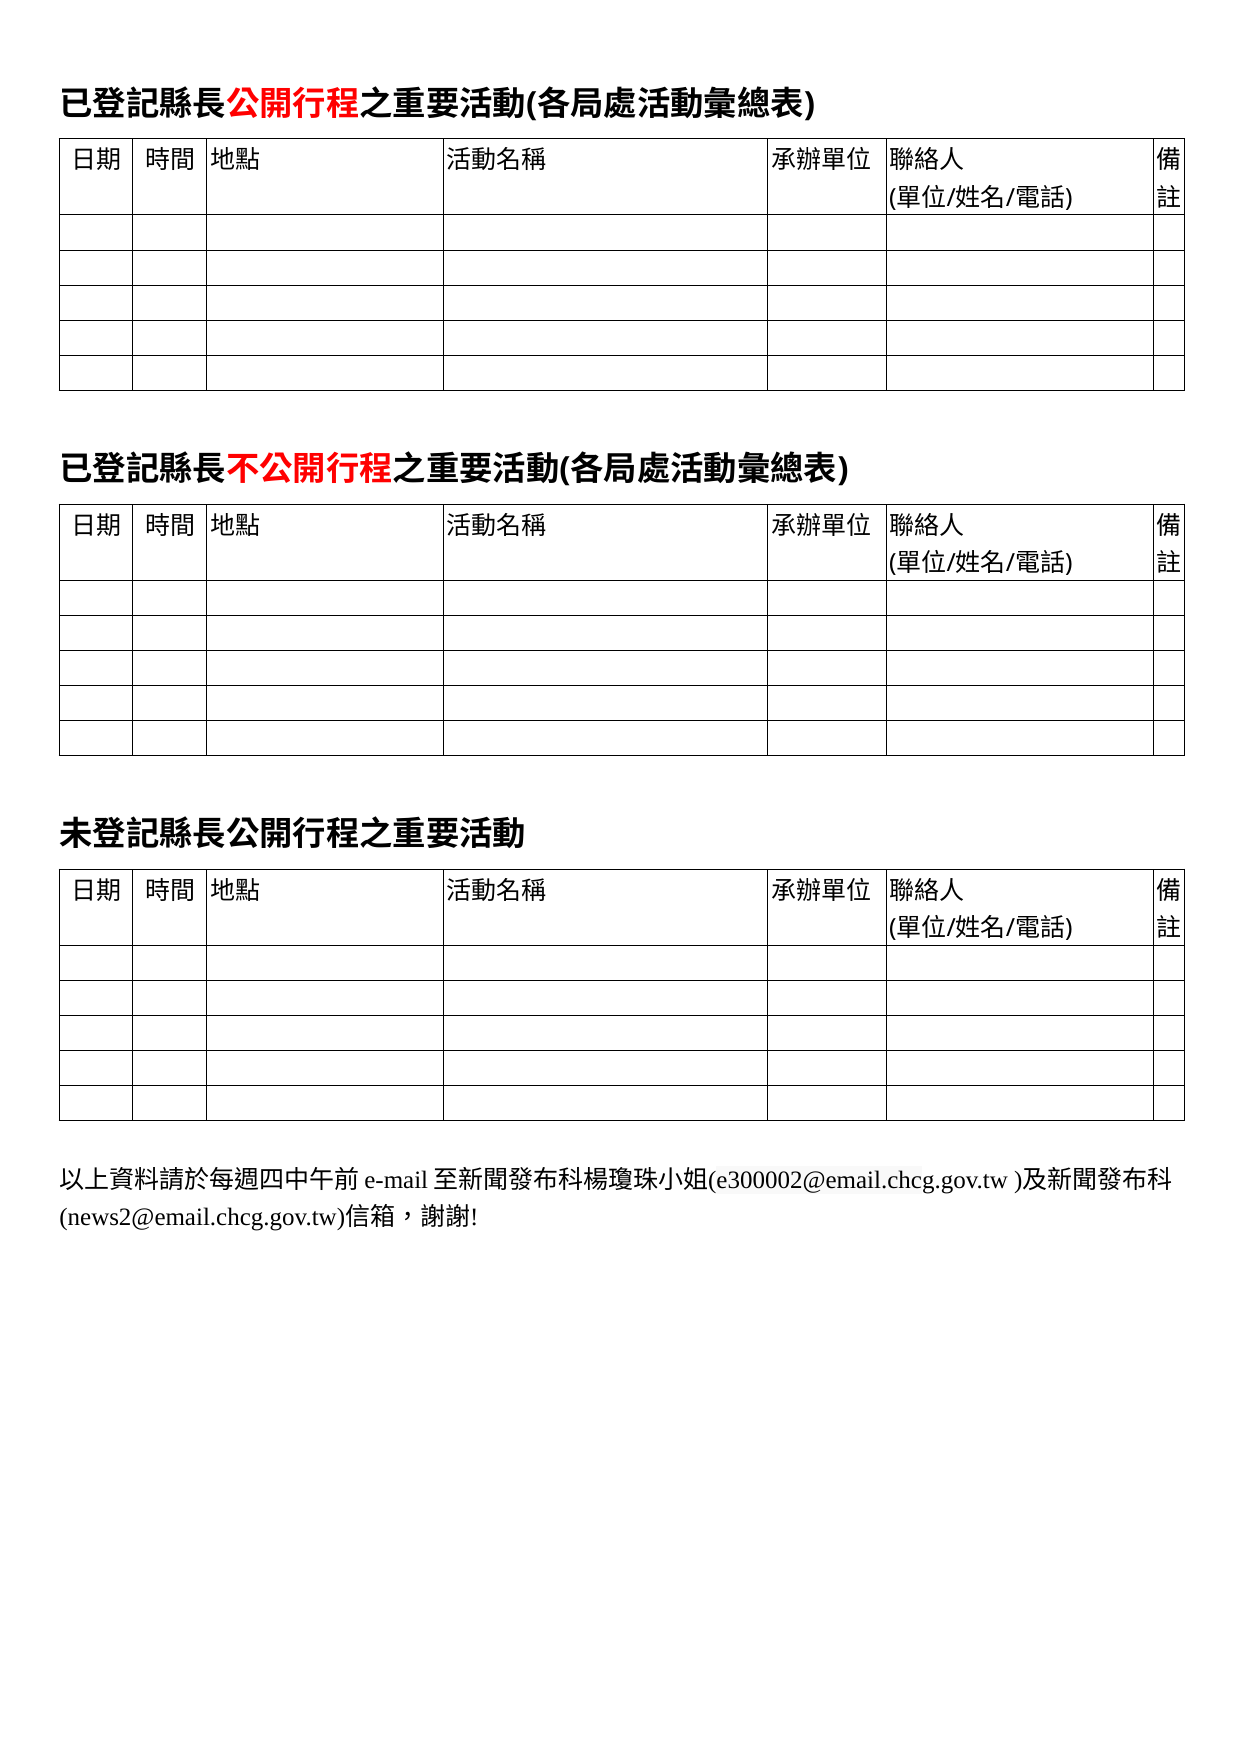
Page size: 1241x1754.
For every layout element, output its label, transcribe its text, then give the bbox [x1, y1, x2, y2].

table_cell [207, 946, 443, 980]
table_header 備 註 [1154, 505, 1184, 579]
table_header 備 註 [1154, 139, 1184, 214]
table_header 日期 [60, 870, 132, 944]
table_cell [207, 581, 443, 614]
table_cell [133, 581, 206, 614]
table_cell [1154, 581, 1184, 614]
table_cell [887, 651, 1153, 685]
table_cell [207, 321, 443, 355]
table_cell [60, 1016, 132, 1050]
table_cell [133, 686, 206, 720]
table_cell [133, 651, 206, 685]
table_cell [887, 1016, 1153, 1050]
table_cell [444, 946, 767, 980]
table_header 時間 [133, 870, 206, 944]
table_cell [1154, 686, 1184, 720]
table_cell [768, 1051, 886, 1085]
text 已登記縣長公開行程之重要活動(各局處活動彙總表) [59, 63, 1181, 138]
table_cell [133, 356, 206, 390]
table_cell [1154, 616, 1184, 650]
table_header 活動名稱 [444, 139, 767, 214]
table_cell [207, 981, 443, 1015]
table_cell [1154, 1016, 1184, 1050]
table_cell [768, 616, 886, 650]
table_cell [133, 1086, 206, 1120]
table_header 聯絡人 (單位/姓名/電話) [887, 139, 1153, 214]
table_cell [768, 946, 886, 980]
table_cell [444, 616, 767, 650]
table_cell [444, 321, 767, 355]
table_cell [133, 286, 206, 320]
table_cell [444, 686, 767, 720]
table_header 日期 [60, 139, 132, 214]
table_cell [444, 651, 767, 685]
table_cell [887, 1051, 1153, 1085]
table_cell [1154, 321, 1184, 355]
table_cell [133, 616, 206, 650]
table_cell [887, 321, 1153, 355]
table_cell [1154, 1051, 1184, 1085]
table_header 時間 [133, 505, 206, 579]
table_cell [444, 356, 767, 390]
table_header 活動名稱 [444, 870, 767, 944]
table_cell [60, 946, 132, 980]
table_cell [768, 651, 886, 685]
table_cell [444, 721, 767, 755]
table_header 承辦單位 [768, 139, 886, 214]
table_cell [1154, 651, 1184, 685]
table_cell [887, 581, 1153, 614]
table_cell [60, 581, 132, 614]
table_cell [444, 251, 767, 284]
table_cell [1154, 721, 1184, 755]
table_header 聯絡人 (單位/姓名/電話) [887, 505, 1153, 579]
table_cell [207, 1086, 443, 1120]
table_cell [60, 651, 132, 685]
table_cell [887, 616, 1153, 650]
table_cell [887, 1086, 1153, 1120]
table_cell [207, 721, 443, 755]
table_header 備 註 [1154, 870, 1184, 944]
table_cell [60, 721, 132, 755]
table_cell [207, 215, 443, 249]
table_cell [768, 356, 886, 390]
table_cell [60, 981, 132, 1015]
table_cell [768, 686, 886, 720]
table_cell [444, 1086, 767, 1120]
table_header 活動名稱 [444, 505, 767, 579]
table_cell [133, 721, 206, 755]
table_header 地點 [207, 505, 443, 579]
table_cell [60, 321, 132, 355]
table_cell [1154, 1086, 1184, 1120]
table_cell [60, 356, 132, 390]
table_cell [887, 981, 1153, 1015]
table_cell [207, 651, 443, 685]
text 已登記縣長不公開行程之重要活動(各局處活動彙總表) [59, 428, 1181, 503]
table_cell [207, 1051, 443, 1085]
table_cell [887, 946, 1153, 980]
table_cell [133, 321, 206, 355]
table_cell [444, 1051, 767, 1085]
table_cell [60, 215, 132, 249]
table_cell [887, 686, 1153, 720]
table_cell [133, 946, 206, 980]
table_cell [887, 215, 1153, 249]
table_cell [768, 1016, 886, 1050]
table_cell [768, 251, 886, 284]
table_cell [887, 721, 1153, 755]
table_cell [887, 286, 1153, 320]
table_cell [768, 981, 886, 1015]
table_cell [444, 286, 767, 320]
table_cell [207, 356, 443, 390]
table_cell [768, 215, 886, 249]
table_cell [444, 1016, 767, 1050]
table_cell [1154, 356, 1184, 390]
table_cell [768, 1086, 886, 1120]
table_cell [1154, 251, 1184, 284]
table_cell [1154, 215, 1184, 249]
table_cell [207, 686, 443, 720]
text 未登記縣長公開行程之重要活動 [59, 793, 1181, 868]
table_cell [60, 1086, 132, 1120]
table_header 日期 [60, 505, 132, 579]
text 以上資料請於每週四中午前e-mail至新聞發布科楊瓊珠小姐(e300002@email.chcg.gov.tw )及新聞發布科(news2@email.chcg.gov.tw)信箱，謝謝! [59, 1159, 1181, 1271]
table_cell [133, 981, 206, 1015]
table_cell [1154, 981, 1184, 1015]
table_cell [768, 321, 886, 355]
table_cell [60, 686, 132, 720]
table_cell [444, 215, 767, 249]
table_cell [1154, 946, 1184, 980]
table_cell [207, 286, 443, 320]
table_cell [133, 215, 206, 249]
table_cell [207, 251, 443, 284]
table_header 聯絡人 (單位/姓名/電話) [887, 870, 1153, 944]
table_cell [60, 1051, 132, 1085]
table_cell [887, 356, 1153, 390]
table_header 時間 [133, 139, 206, 214]
table_cell [207, 1016, 443, 1050]
table_cell [133, 1016, 206, 1050]
table_cell [207, 616, 443, 650]
table_cell [887, 251, 1153, 284]
table_cell [60, 616, 132, 650]
table_cell [133, 1051, 206, 1085]
table_cell [444, 581, 767, 614]
table_cell [768, 721, 886, 755]
table_cell [768, 581, 886, 614]
table_cell [60, 251, 132, 284]
table_header 地點 [207, 870, 443, 944]
table_header 承辦單位 [768, 505, 886, 579]
table_cell [1154, 286, 1184, 320]
table_cell [444, 981, 767, 1015]
table_header 地點 [207, 139, 443, 214]
table_cell [60, 286, 132, 320]
table_cell [768, 286, 886, 320]
table_header 承辦單位 [768, 870, 886, 944]
table_cell [133, 251, 206, 284]
